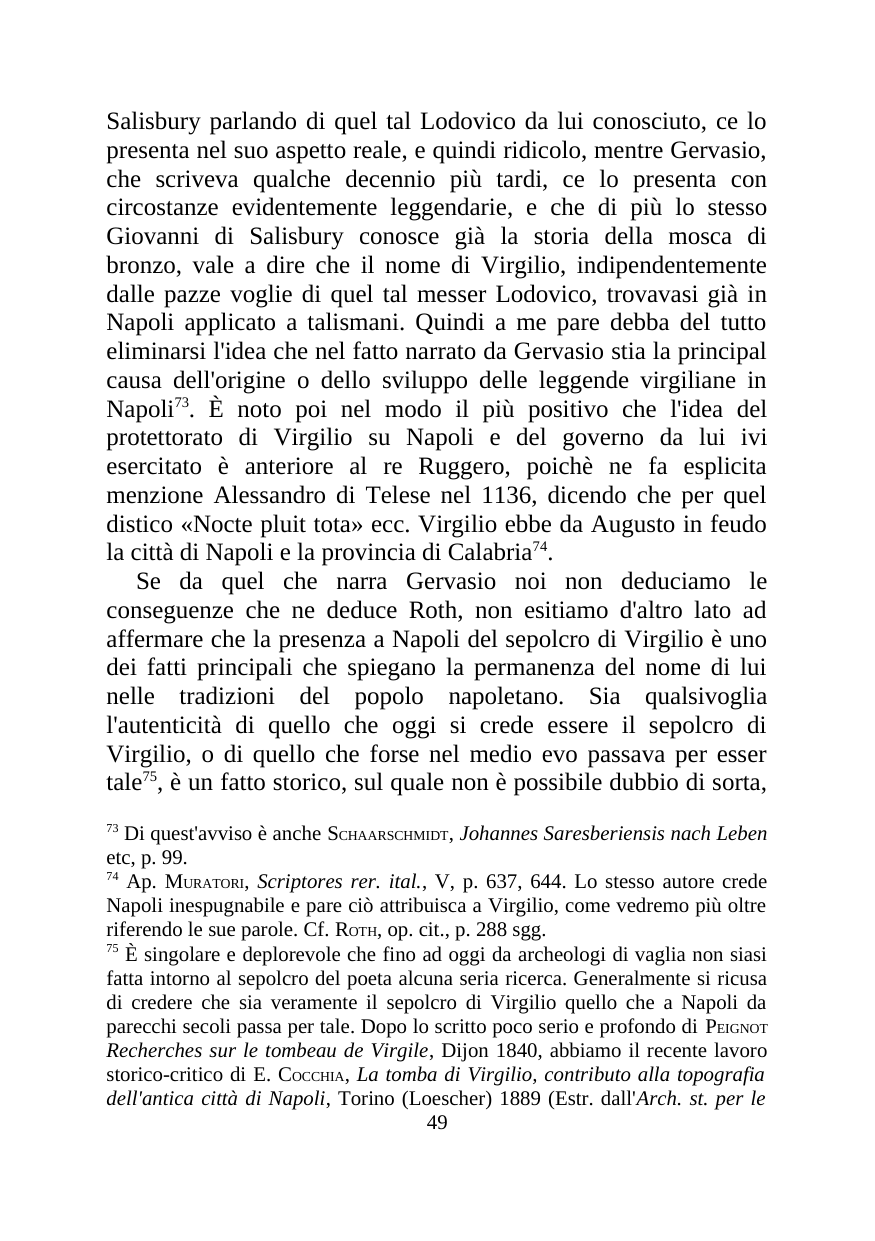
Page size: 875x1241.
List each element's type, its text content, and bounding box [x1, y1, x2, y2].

text È singolare e deplorevole che fino ad oggi da archeologi di vaglia non siasi fatta intorno al sepolcro del poeta alcuna seria ricerca. Generalmente si ricusa di credere che sia veramente il sepolcro di Virgilio quello che a Napoli da parecchi secoli passa per tale. Dopo lo scritto poco serio e profondo di Peignot Recherches sur le tombeau de Virgile, Dijon 1840, abbiamo il recente lavoro storico-critico di E. Cocchia, La tomba di Virgilio, contributo alla topografia dell'antica città di Napoli, Torino (Loescher) 1889 (Estr. dall'Arch. st. per le [106, 941, 768, 1110]
text Salisbury parlando di quel tal Lodovico da lui conosciuto, ce lo presenta nel suo aspetto reale, e quindi ridicolo, mentre Gervasio, che scriveva qualche decennio più tardi, ce lo presenta con circostanze evidentemente leggendarie, e che di più lo stesso Giovanni di Salisbury conosce già la storia della mosca di bronzo, vale a dire che il nome di Virgilio, indipendentemente dalle pazze voglie di quel tal messer Lodovico, trovavasi già in Napoli applicato a talismani. Quindi a me pare debba del tutto eliminarsi l'idea che nel fatto narrato da Gervasio stia la principal causa dell'origine o dello sviluppo delle leggende virgiliane in Napoli. È noto poi nel modo il più positivo che l'idea del protettorato di Virgilio su Napoli e del governo da lui ivi esercitato è anteriore al re Ruggero, poichè ne fa esplicita menzione Alessandro di Telese nel 1136, dicendo che per quel distico «Nocte pluit tota» ecc. Virgilio ebbe da Augusto in feudo la città di Napoli e la provincia di Calabria. [106, 106, 768, 566]
text Ap. Muratori, Scriptores rer. ital., V, p. 637, 644. Lo stesso autore crede Napoli inespugnabile e pare ciò attribuisca a Virgilio, come vedremo più oltre riferendo le sue parole. Cf. Roth, op. cit., p. 288 sgg. [106, 869, 768, 941]
text Se da quel che narra Gervasio noi non deduciamo le conseguenze che ne deduce Roth, non esitiamo d'altro lato ad affermare che la presenza a Napoli del sepolcro di Virgilio è uno dei fatti principali che spiegano la permanenza del nome di lui nelle tradizioni del popolo napoletano. Sia qualsivoglia l'autenticità di quello che oggi si crede essere il sepolcro di Virgilio, o di quello che forse nel medio evo passava per esser tale, è un fatto storico, sul quale non è possibile dubbio di sorta, [106, 566, 768, 796]
text Di quest'avviso è anche Schaarschmidt, Johannes Saresberiensis nach Leben etc, p. 99. [106, 821, 768, 869]
